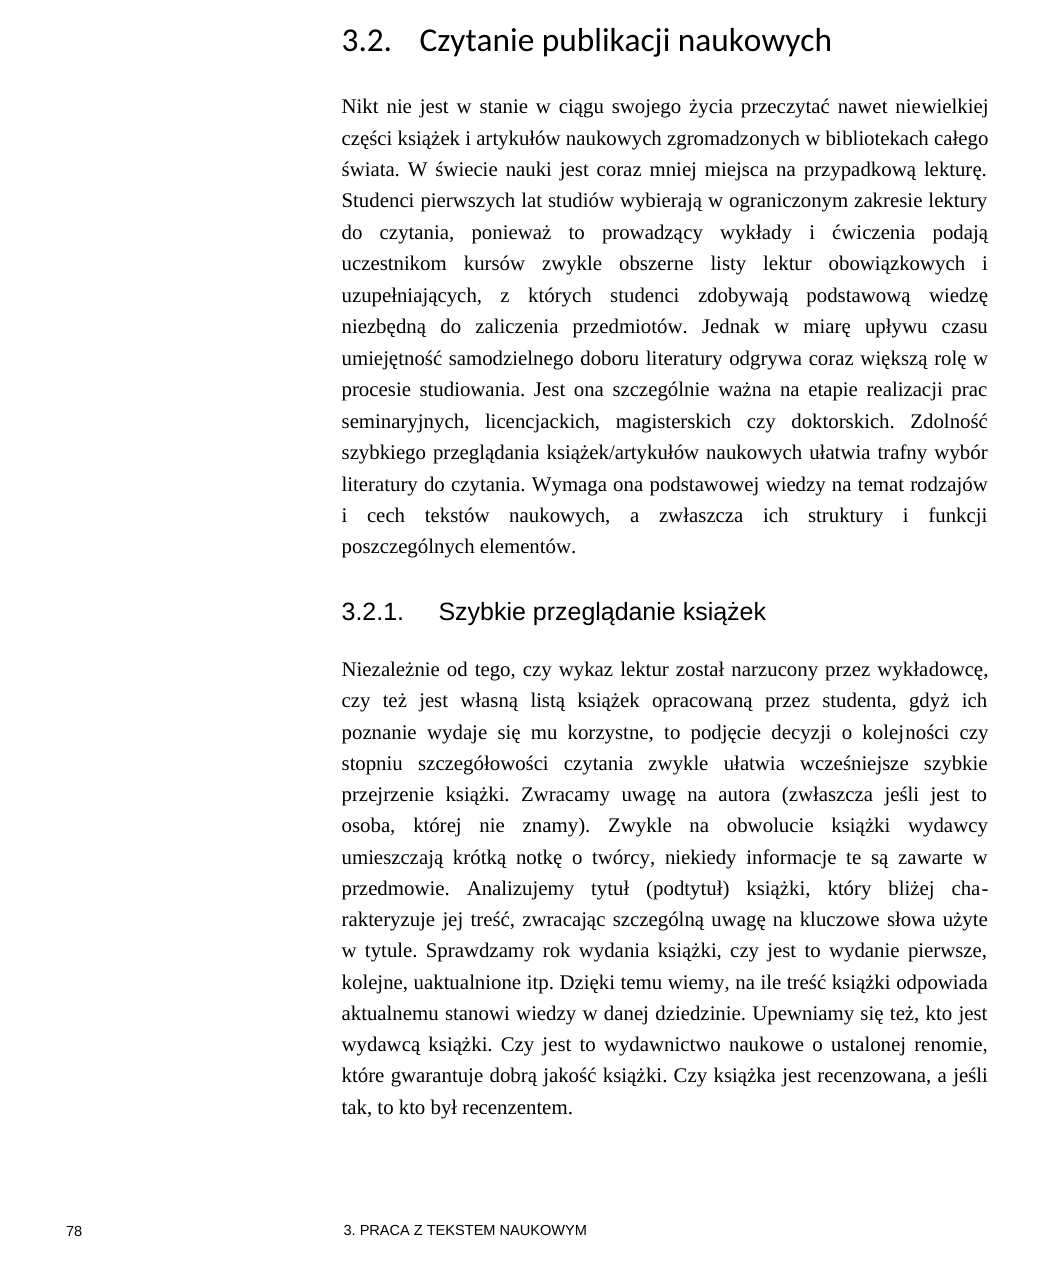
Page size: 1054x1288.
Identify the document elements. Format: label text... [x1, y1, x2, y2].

subtitle 3.2.1. Szybkie przeglądanie książek [341, 597, 988, 626]
text Nikt nie jest w stanie w ciągu swojego życia przeczytać nawet nie­wielkiej części książek i artykułów naukowych zgromadzonych w bi­bliotekach całego świata. W świecie nauki jest coraz mniej miejsca na przypadkową lekturę. Studenci pierwszych lat studiów wybierają w ograniczonym zakresie lektury do czytania, ponieważ to prowadzą­cy wykłady i ćwiczenia podają uczestnikom kursów zwykle obszer­ne listy lektur obowiązkowych i uzupełniających, z których studenci zdobywają podstawową wiedzę niezbędną do zaliczenia przedmiotów. Jednak w miarę upływu czasu umiejętność samodzielnego doboru li­teratury odgrywa coraz większą rolę w procesie studiowania. Jest ona szczególnie ważna na etapie realizacji prac seminaryjnych, licencjac­kich, magisterskich czy doktorskich. Zdolność szybkiego przegląda­nia książek/artykułów naukowych ułatwia trafny wybór literatury do czytania. Wymaga ona podstawowej wiedzy na temat rodzajów i cech tekstów naukowych, a zwłaszcza ich struktury i funkcji poszczególnych elementów. [341, 94, 988, 558]
text 78 [66, 1222, 87, 1239]
text 3. PRACA Z TEKSTEM NAUKOWYM [343, 1222, 611, 1239]
text Niezależnie od tego, czy wykaz lektur został narzucony przez wykła­dowcę, czy też jest własną listą książek opracowaną przez studenta, gdyż ich poznanie wydaje się mu korzystne, to podjęcie decyzji o kolej­ności czy stopniu szczegółowości czytania zwykle ułatwia wcześniejsze szybkie przejrzenie książki. Zwracamy uwagę na autora (zwłaszcza jeśli jest to osoba, której nie znamy). Zwykle na obwolucie książki wydawcy umieszczają krótką notkę o twórcy, niekiedy informacje te są zawarte w przedmowie. Analizujemy tytuł (podtytuł) książki, który bliżej cha­rakteryzuje jej treść, zwracając szczególną uwagę na kluczowe słowa użyte w tytule. Sprawdzamy rok wydania książki, czy jest to wydanie pierwsze, kolejne, uaktualnione itp. Dzięki temu wiemy, na ile treść książki odpowiada aktualnemu stanowi wiedzy w danej dziedzinie. Upewniamy się też, kto jest wydawcą książki. Czy jest to wydawnictwo naukowe o ustalonej renomie, które gwarantuje dobrą jakość książ­ki. Czy książka jest recenzowana, a jeśli tak, to kto był recenzentem. [341, 657, 988, 1119]
subtitle 3.2. Czytanie publikacji naukowych [341, 19, 988, 60]
